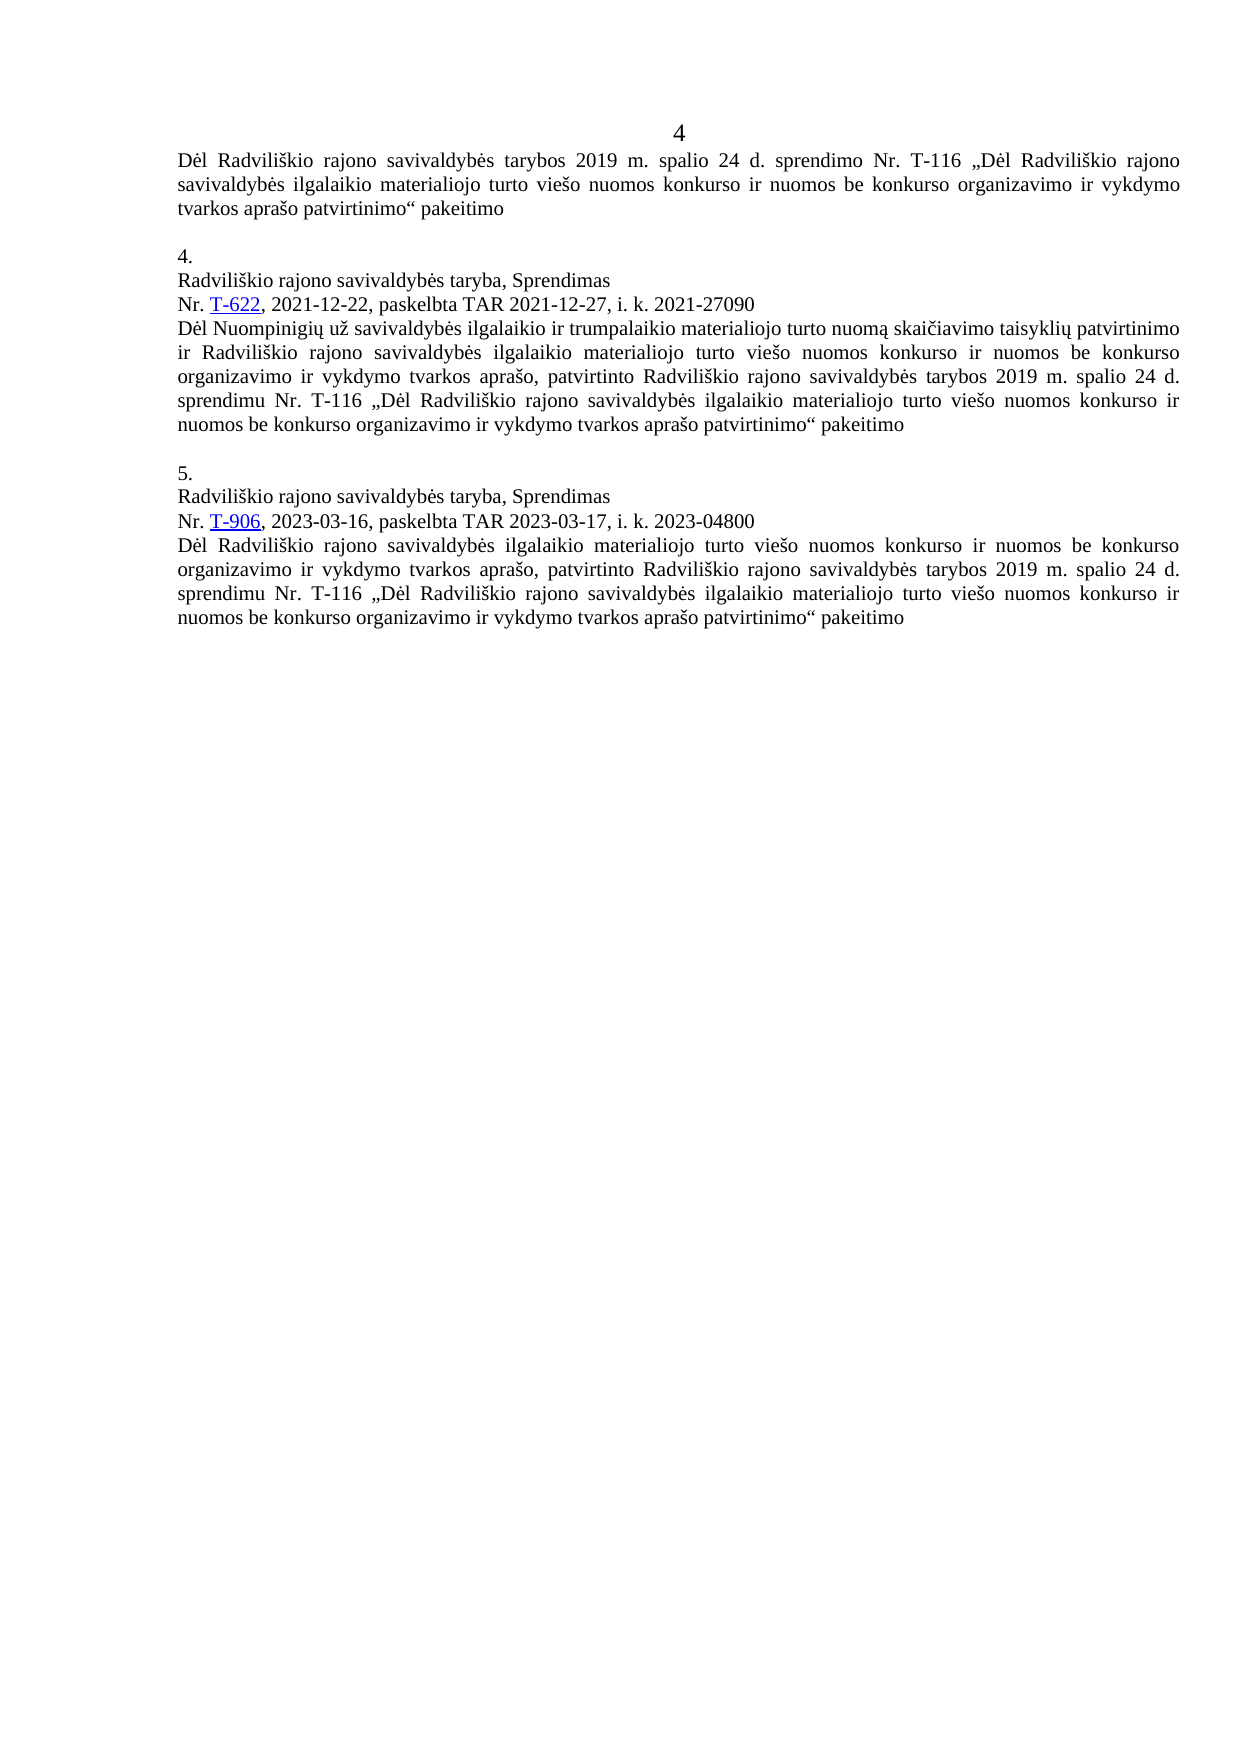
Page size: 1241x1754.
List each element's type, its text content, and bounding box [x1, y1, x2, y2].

text Radviliškio rajono savivaldybės taryba, Sprendimas [177, 484, 1181, 508]
text Dėl Radviliškio rajono savivaldybės ilgalaikio materialiojo turto viešo nuomos konkurso ir nuomos be konkurso organizavimo ir vykdymo tvarkos aprašo, patvirtinto Radviliškio rajono savivaldybės tarybos 2019 m. spalio 24 d. sprendimu Nr. T-116 „Dėl Radviliškio rajono savivaldybės ilgalaikio materialiojo turto viešo nuomos konkurso ir nuomos be konkurso organizavimo ir vykdymo tvarkos aprašo patvirtinimo“ pakeitimo [177, 533, 1181, 629]
text 4. [177, 244, 1181, 268]
text Nr. T-906, 2023-03-16, paskelbta TAR 2023-03-17, i. k. 2023-04800 [177, 508, 1181, 533]
text Dėl Radviliškio rajono savivaldybės tarybos 2019 m. spalio 24 d. sprendimo Nr. T-116 „Dėl Radviliškio rajono savivaldybės ilgalaikio materialiojo turto viešo nuomos konkurso ir nuomos be konkurso organizavimo ir vykdymo tvarkos aprašo patvirtinimo“ pakeitimo [177, 148, 1181, 220]
text 5. [177, 460, 1181, 484]
text Nr. T-622, 2021-12-22, paskelbta TAR 2021-12-27, i. k. 2021-27090 [177, 292, 1181, 316]
text Dėl Nuompinigių už savivaldybės ilgalaikio ir trumpalaikio materialiojo turto nuomą skaičiavimo taisyklių patvirtinimo ir Radviliškio rajono savivaldybės ilgalaikio materialiojo turto viešo nuomos konkurso ir nuomos be konkurso organizavimo ir vykdymo tvarkos aprašo, patvirtinto Radviliškio rajono savivaldybės tarybos 2019 m. spalio 24 d. sprendimu Nr. T-116 „Dėl Radviliškio rajono savivaldybės ilgalaikio materialiojo turto viešo nuomos konkurso ir nuomos be konkurso organizavimo ir vykdymo tvarkos aprašo patvirtinimo“ pakeitimo [177, 316, 1181, 436]
text Radviliškio rajono savivaldybės taryba, Sprendimas [177, 268, 1181, 292]
